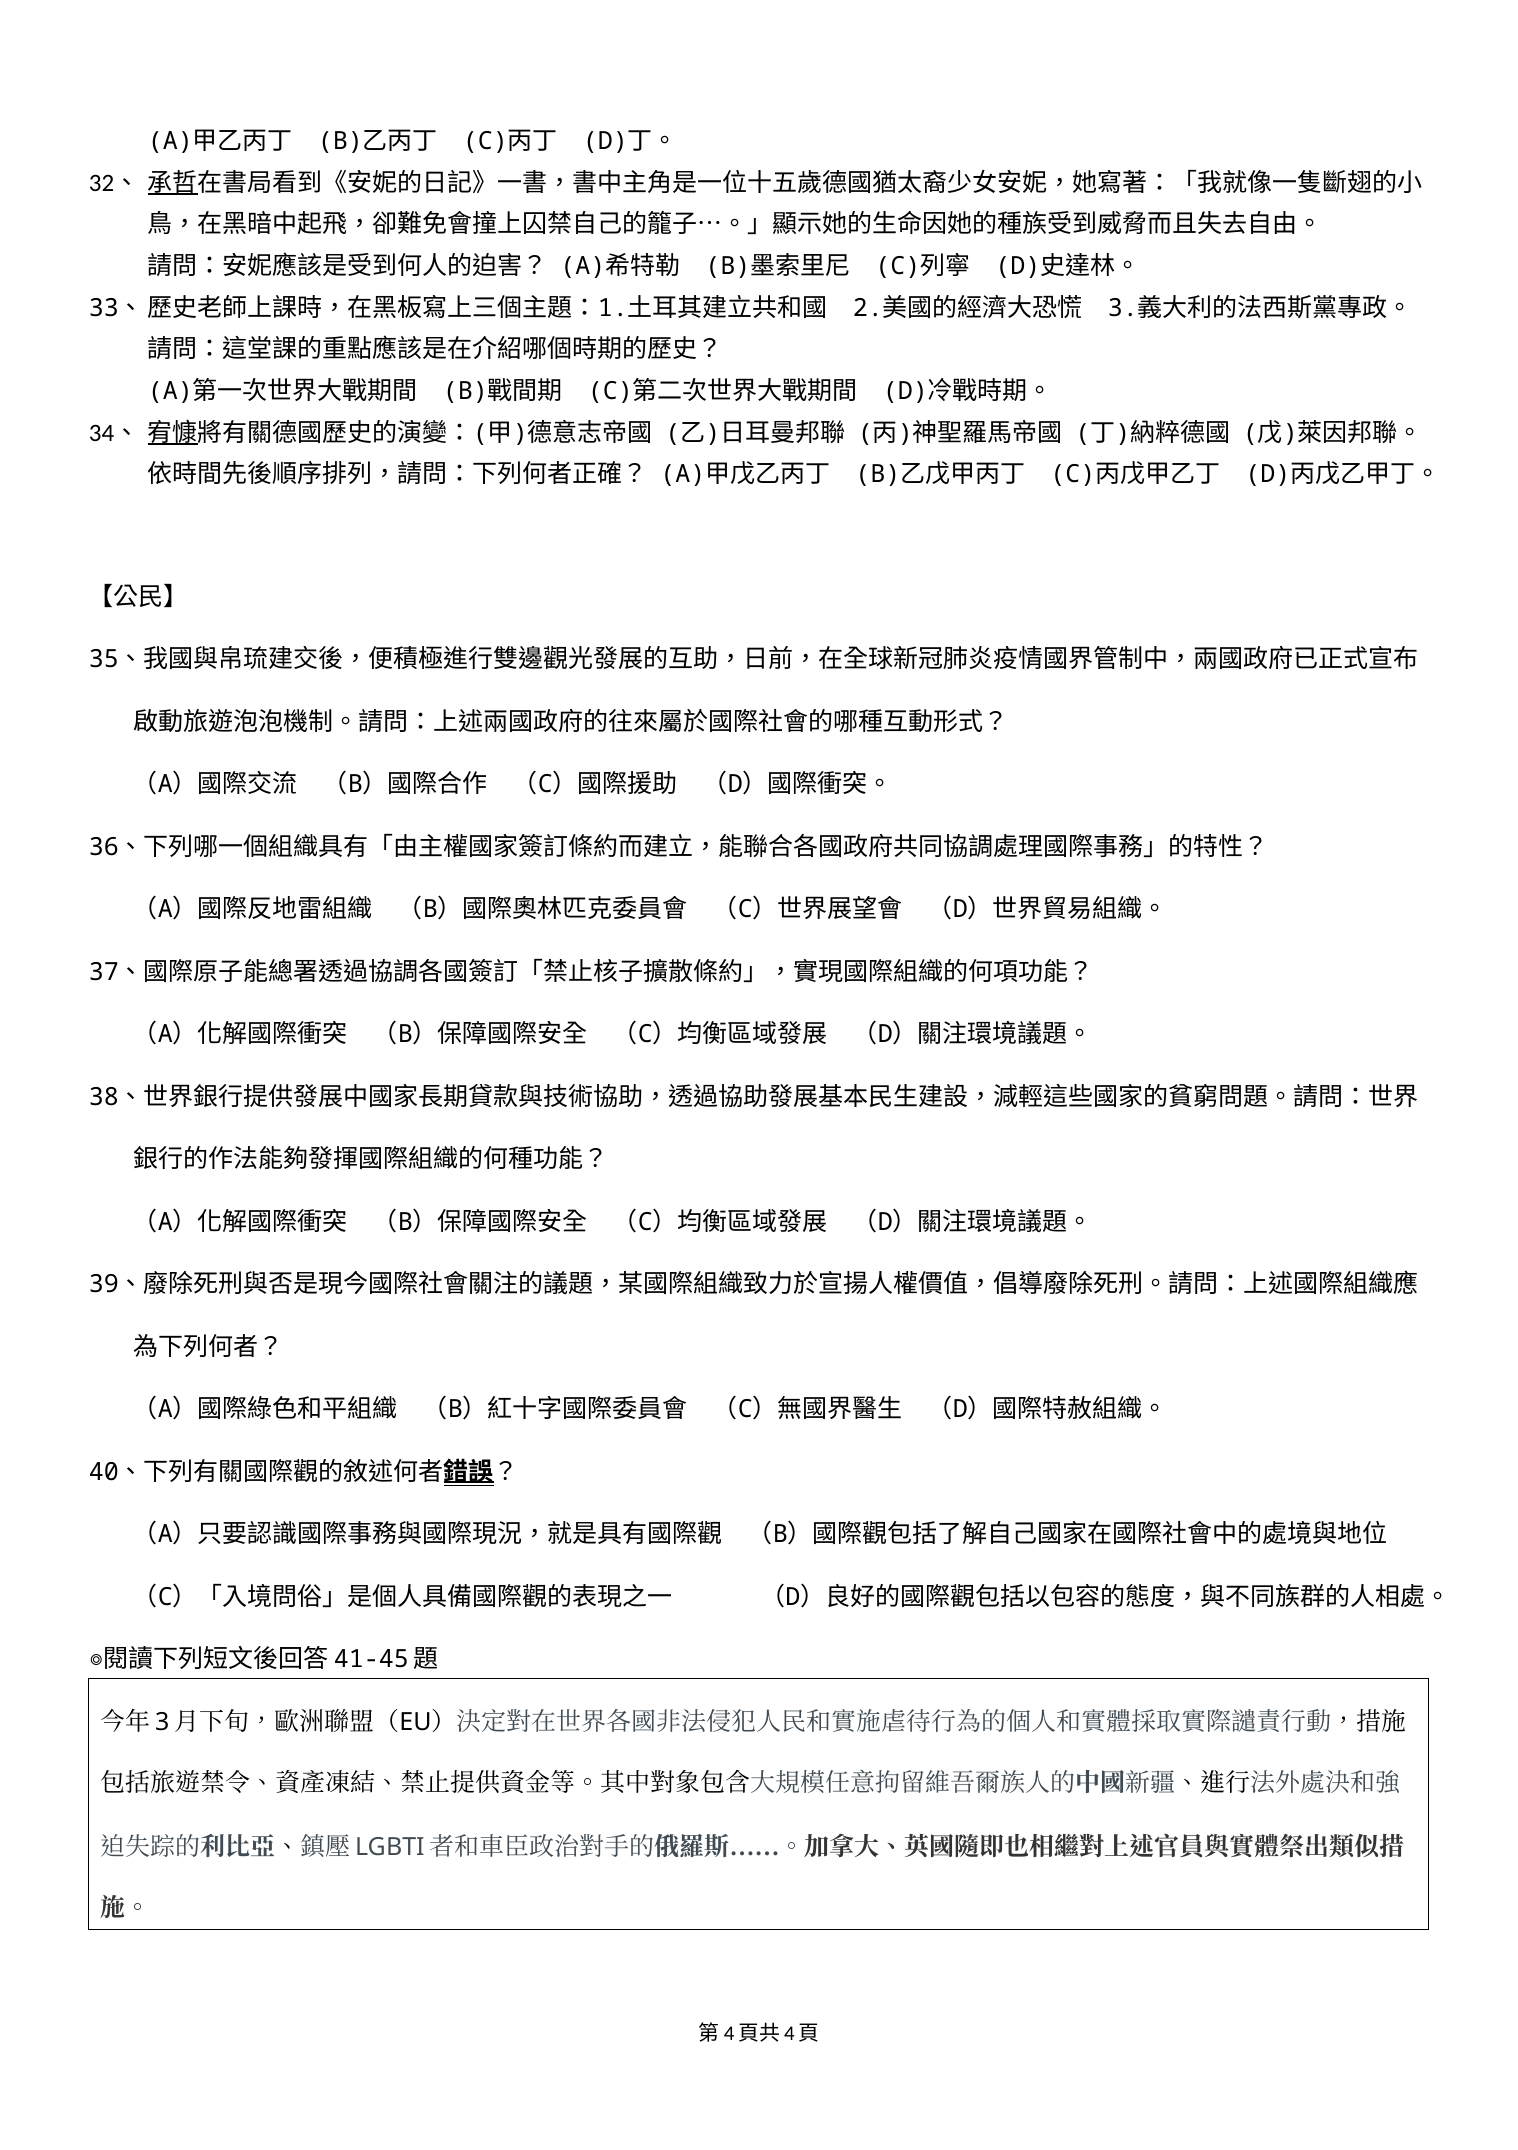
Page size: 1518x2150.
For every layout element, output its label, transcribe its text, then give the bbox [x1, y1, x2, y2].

text 請問：安妮應該是受到何人的迫害？ (A)希特勒 (B)墨索里尼 (C)列寧 (D)史達林。 [148, 240, 1429, 282]
text 請問：這堂課的重點應該是在介紹哪個時期的歷史？ [148, 323, 1429, 365]
list 承哲在書局看到《安妮的日記》一書，書中主角是一位十五歲德國猶太裔少女安妮，她寫著：「我就像一隻斷翅的小鳥，在黑暗中起飛，卻難免會撞上囚禁自己的籠子…。」顯示她的生命因她的種族受到威脅而且失去自由。 [89, 157, 1429, 240]
text （A）國際綠色和平組織 （B）紅十字國際委員會 （C）無國界醫生 （D）國際特赦組織。 [118, 1365, 1429, 1427]
text （A）國際反地雷組織 （B）國際奧林匹克委員會 （C）世界展望會 （D）世界貿易組織。 [118, 865, 1429, 927]
text (A)甲乙丙丁 (B)乙丙丁 (C)丙丁 (D)丁。 [148, 115, 1429, 157]
text 【公民】 [89, 552, 1429, 615]
text 37、國際原子能總署透過協調各國簽訂「禁止核子擴散條約」，實現國際組織的何項功能？ [89, 927, 1429, 990]
text 38、世界銀行提供發展中國家長期貸款與技術協助，透過協助發展基本民生建設，減輕這些國家的貧窮問題。請問：世界銀行的作法能夠發揮國際組織的何種功能？ [89, 1052, 1429, 1177]
list 宥慷將有關德國歷史的演變：(甲)德意志帝國 (乙)日耳曼邦聯 (丙)神聖羅馬帝國 (丁)納粹德國 (戊)萊因邦聯。 [89, 407, 1429, 448]
text （A）國際交流 （B）國際合作 （C）國際援助 （D）國際衝突。 [118, 740, 1429, 802]
text ◎閱讀下列短文後回答41-45題 [89, 1615, 1429, 1677]
text 36、下列哪一個組織具有「由主權國家簽訂條約而建立，能聯合各國政府共同協調處理國際事務」的特性？ [89, 802, 1429, 865]
text 40、下列有關國際觀的敘述何者錯誤？ [89, 1427, 1429, 1490]
text （A）化解國際衝突 （B）保障國際安全 （C）均衡區域發展 （D）關注環境議題。 [118, 1177, 1429, 1240]
text 35、我國與帛琉建交後，便積極進行雙邊觀光發展的互助，日前，在全球新冠肺炎疫情國界管制中，兩國政府已正式宣布啟動旅遊泡泡機制。請問：上述兩國政府的往來屬於國際社會的哪種互動形式？ [89, 615, 1429, 740]
text （A）化解國際衝突 （B）保障國際安全 （C）均衡區域發展 （D）關注環境議題。 [118, 990, 1429, 1052]
text (A)第一次世界大戰期間 (B)戰間期 (C)第二次世界大戰期間 (D)冷戰時期。 [148, 365, 1429, 407]
text （C）「入境問俗」是個人具備國際觀的表現之一 （D）良好的國際觀包括以包容的態度，與不同族群的人相處。 [118, 1552, 1429, 1615]
list 歷史老師上課時，在黑板寫上三個主題：1.土耳其建立共和國 2.美國的經濟大恐慌 3.義大利的法西斯黨專政。 [89, 282, 1429, 323]
text （A）只要認識國際事務與國際現況，就是具有國際觀 （B）國際觀包括了解自己國家在國際社會中的處境與地位 [118, 1490, 1429, 1552]
text 39、廢除死刑與否是現今國際社會關注的議題，某國際組織致力於宣揚人權價值，倡導廢除死刑。請問：上述國際組織應為下列何者？ [89, 1240, 1429, 1365]
text 依時間先後順序排列，請問：下列何者正確？ (A)甲戊乙丙丁 (B)乙戊甲丙丁 (C)丙戊甲乙丁 (D)丙戊乙甲丁。 [148, 448, 1429, 490]
table_header 今年3月下旬，歐洲聯盟（EU）決定對在世界各國非法侵犯人民和實施虐待行為的個人和實體採取實際譴責行動，措施包括旅遊禁令、資產凍結、禁止提供資金等。其中對象包含大規模任意拘留維吾爾族人的中國新疆、進行法外處決和強迫失踪的利比亞、鎮壓LGBTI者和車臣政治對手的俄羅斯……。加拿大、英國隨即也相繼對上述官員與實體祭出類似措施。 [89, 1679, 1428, 1928]
